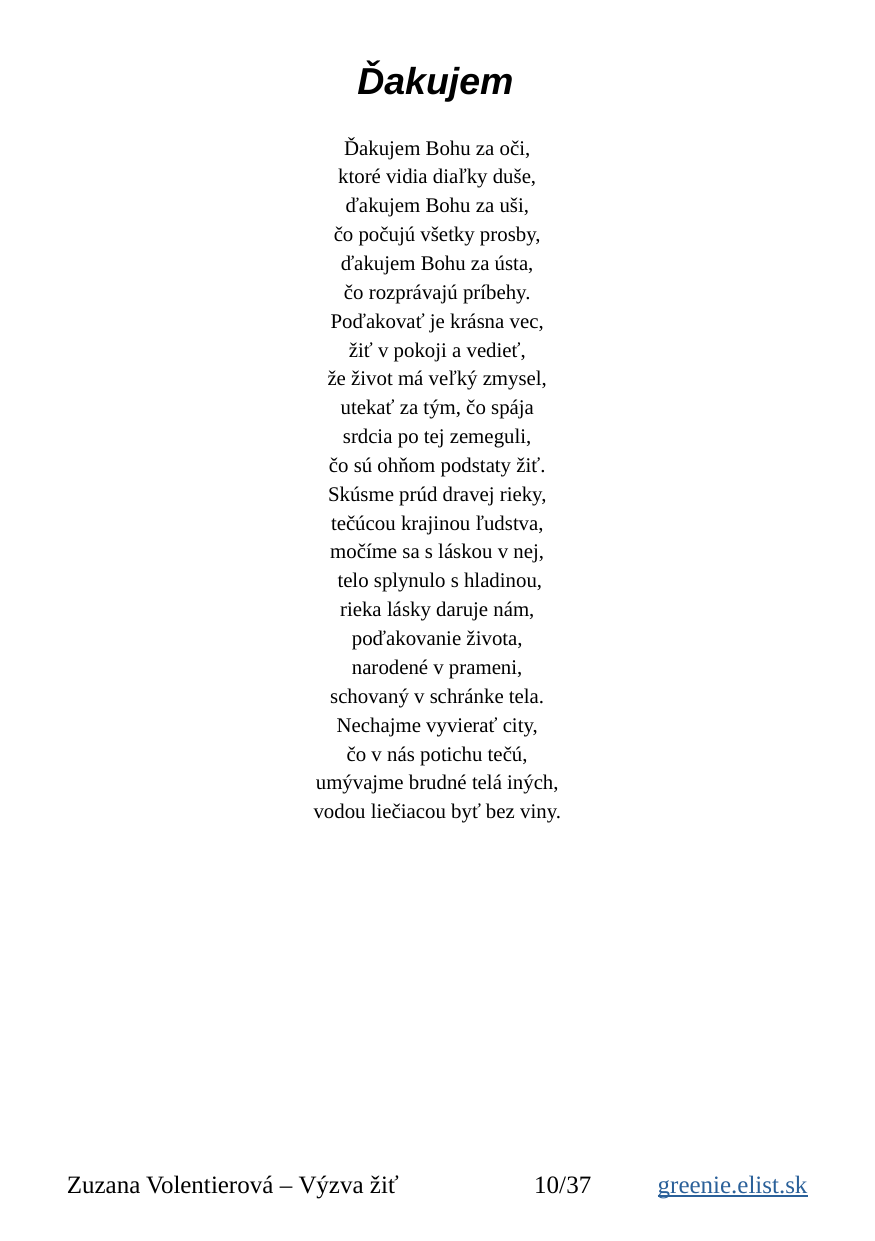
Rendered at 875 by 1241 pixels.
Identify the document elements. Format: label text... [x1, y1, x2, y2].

text Poďakovať je krásna vec, [41, 309, 833, 333]
text ďakujem Bohu za ústa, [41, 251, 833, 275]
text telo splynulo s hladinou, [41, 568, 833, 592]
subtitle Ďakujem [41, 59, 833, 102]
text utekať za tým, čo spája [41, 395, 833, 419]
text ktoré vidia diaľky duše, [41, 164, 833, 188]
text čo rozprávajú príbehy. [41, 280, 833, 304]
text Skúsme prúd dravej rieky, [41, 482, 833, 506]
text čo sú ohňom podstaty žiť. [41, 453, 833, 477]
text schovaný v schránke tela. [41, 684, 833, 708]
text poďakovanie života, [41, 626, 833, 650]
text čo počujú všetky prosby, [41, 222, 833, 246]
text močíme sa s láskou v nej, [41, 539, 833, 563]
text ďakujem Bohu za uši, [41, 193, 833, 217]
text srdcia po tej zemeguli, [41, 424, 833, 448]
text čo v nás potichu tečú, [41, 741, 833, 766]
text Ďakujem Bohu za oči, [41, 136, 833, 159]
text umývajme brudné telá iných, [41, 770, 833, 794]
text že život má veľký zmysel, [41, 366, 833, 390]
text vodou liečiacou byť bez viny. [41, 799, 833, 823]
text narodené v prameni, [41, 655, 833, 679]
text žiť v pokoji a vedieť, [41, 337, 833, 362]
text Nechajme vyvierať city, [41, 713, 833, 737]
text rieka lásky daruje nám, [41, 597, 833, 621]
text tečúcou krajinou ľudstva, [41, 511, 833, 535]
